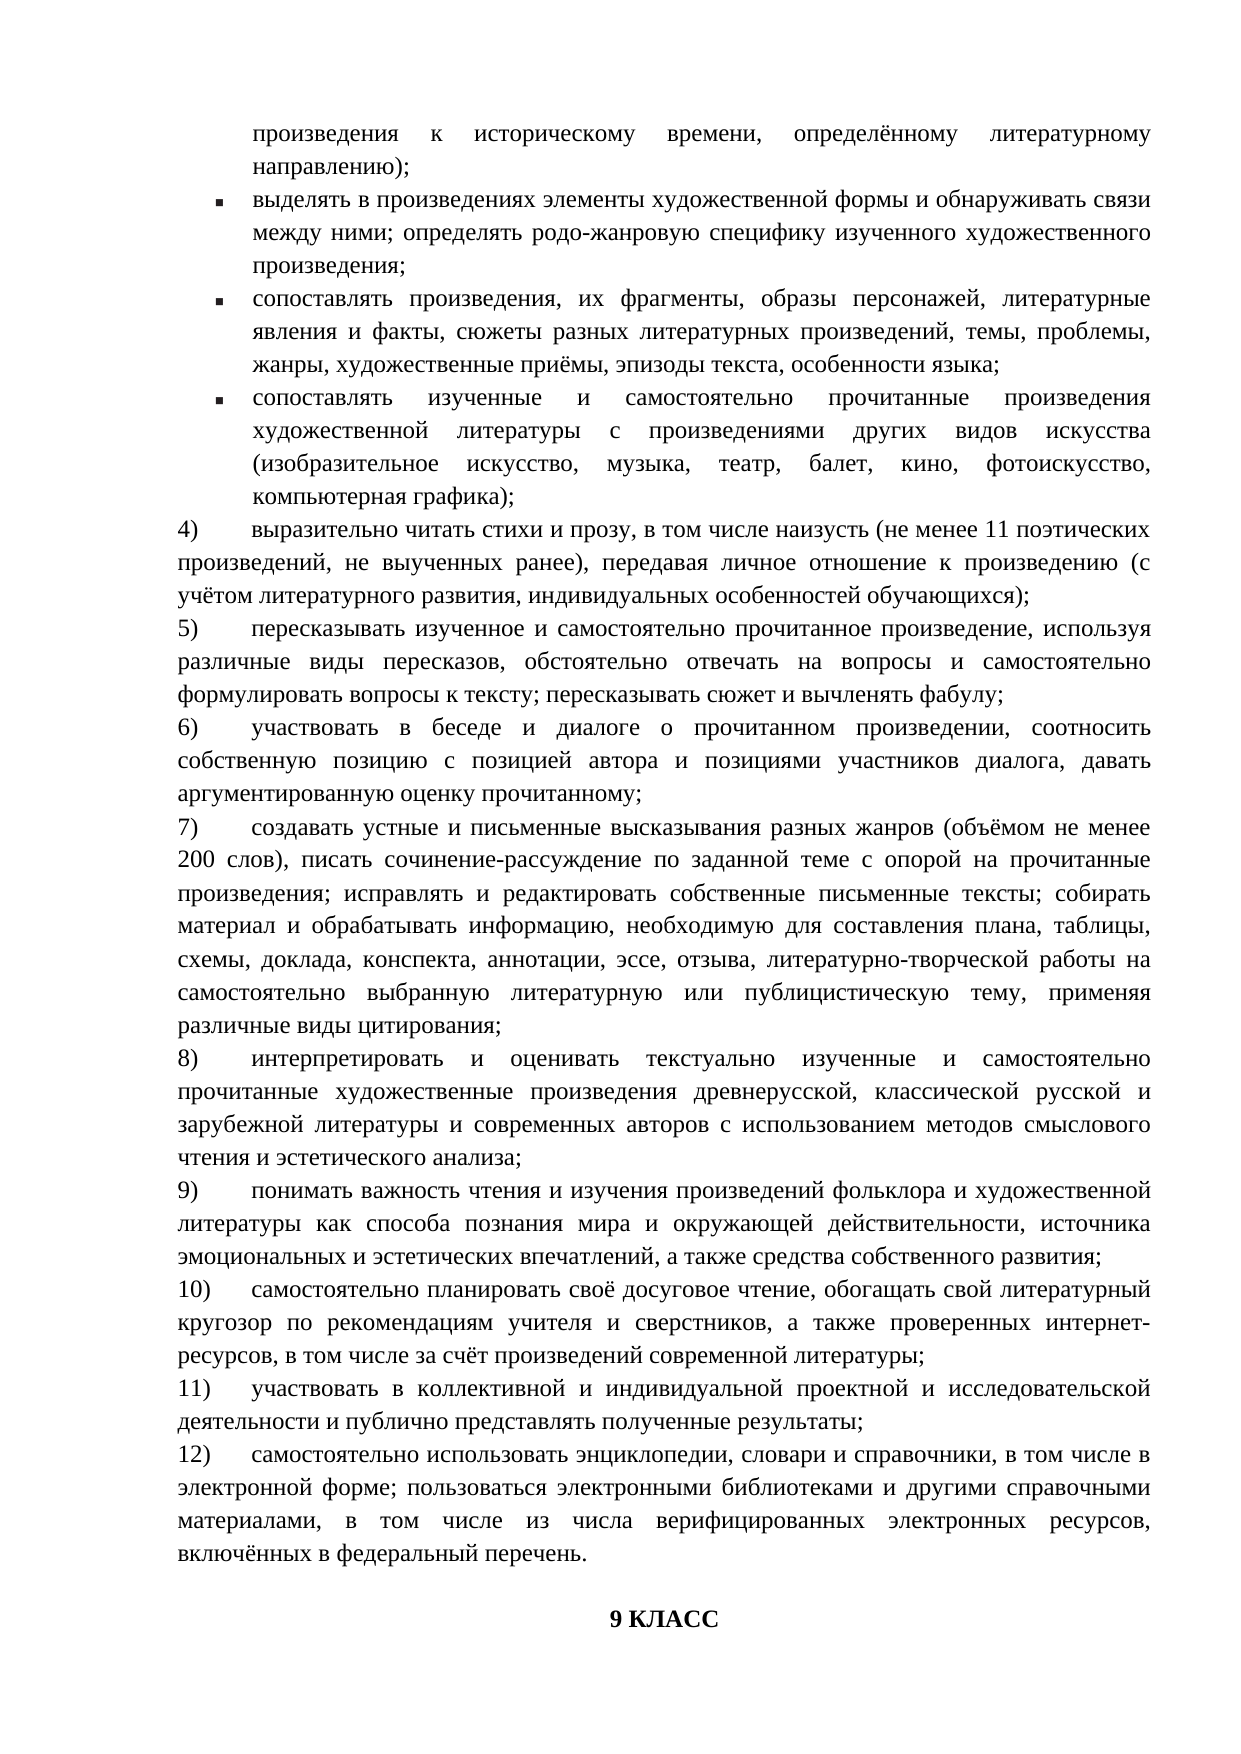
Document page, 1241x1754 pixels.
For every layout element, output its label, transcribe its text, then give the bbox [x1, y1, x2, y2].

text 10) самостоятельно планировать своё досуговое чтение, обогащать свой литературный кругозор по рекомендациям учителя и сверстников, а также проверенных интернет-ресурсов, в том числе за счёт произведений современной литературы; [177, 1274, 1152, 1369]
text 4) выразительно читать стихи и прозу, в том числе наизусть (не менее 11 поэтических произведений, не выученных ранее), передавая личное отношение к произведению (с учётом литературного развития, индивидуальных особенностей обучающихся); [177, 514, 1152, 609]
text 12) самостоятельно использовать энциклопедии, словари и справочники, в том числе в электронной форме; пользоваться электронными библиотеками и другими справочными материалами, в том числе из числа верифицированных электронных ресурсов, включённых в федеральный перечень. [177, 1439, 1152, 1567]
list сопоставлять произведения, их фрагменты, образы персонажей, литературные явления и факты, сюжеты разных литературных произведений, темы, проблемы, жанры, художественные приёмы, эпизоды текста, особенности языка; [215, 283, 1152, 378]
text 11) участвовать в коллективной и индивидуальной проектной и исследовательской деятельности и публично представлять полученные результаты; [177, 1373, 1152, 1435]
text 9 КЛАСС [177, 1604, 1152, 1633]
text 8) интерпретировать и оценивать текстуально изученные и самостоятельно прочитанные художественные произведения древнерусской, классической русской и зарубежной литературы и современных авторов с использованием методов смыслового чтения и эстетического анализа; [177, 1043, 1152, 1171]
list сопоставлять изученные и самостоятельно прочитанные произведения художественной литературы с произведениями других видов искусства (изобразительное искусство, музыка, театр, балет, кино, фотоискусство, компьютерная графика); [215, 382, 1152, 510]
text 5) пересказывать изученное и самостоятельно прочитанное произведение, используя различные виды пересказов, обстоятельно отвечать на вопросы и самостоятельно формулировать вопросы к тексту; пересказывать сюжет и вычленять фабулу; [177, 613, 1152, 708]
list выделять в произведениях элементы художественной формы и обнаруживать связи между ними; определять родо-жанровую специфику изученного художественного произведения; [215, 184, 1152, 279]
list произведения к историческому времени, определённому литературному направлению); [215, 118, 1152, 180]
text 7) создавать устные и письменные высказывания разных жанров (объёмом не менее 200 слов), писать сочинение-рассуждение по заданной теме с опорой на прочитанные произведения; исправлять и редактировать собственные письменные тексты; собирать материал и обрабатывать информацию, необходимую для составления плана, таблицы, схемы, доклада, конспекта, аннотации, эссе, отзыва, литературно-творческой работы на самостоятельно выбранную литературную или публицистическую тему, применяя различные виды цитирования; [177, 812, 1152, 1038]
text 6) участвовать в беседе и диалоге о прочитанном произведении, соотносить собственную позицию с позицией автора и позициями участников диалога, давать аргументированную оценку прочитанному; [177, 712, 1152, 807]
text 9) понимать важность чтения и изучения произведений фольклора и художественной литературы как способа познания мира и окружающей действительности, источника эмоциональных и эстетических впечатлений, а также средства собственного развития; [177, 1175, 1152, 1269]
